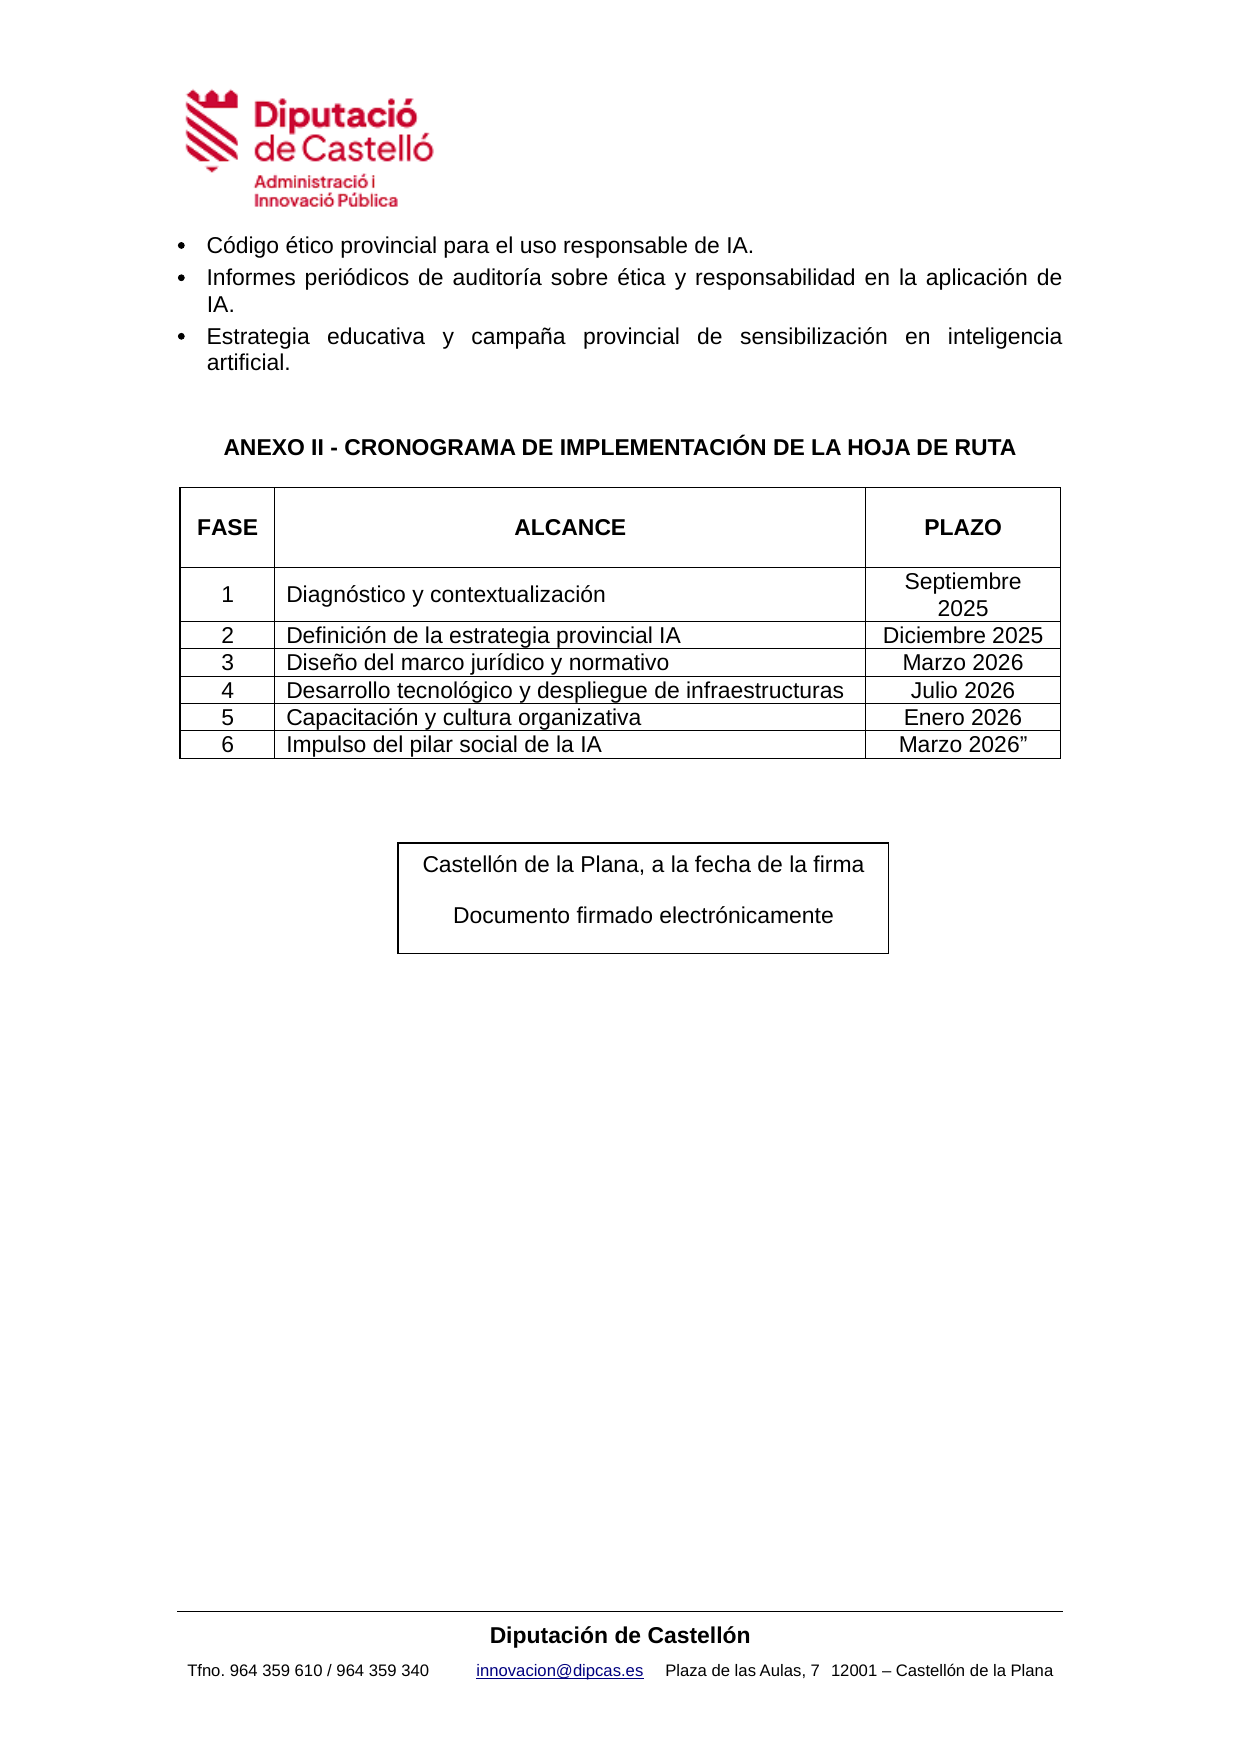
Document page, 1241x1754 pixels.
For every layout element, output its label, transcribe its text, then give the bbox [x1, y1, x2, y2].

table_cell Definición de la estrategia provincial IA [275, 622, 865, 648]
table_cell 6 [181, 731, 274, 758]
table_header FASE [181, 488, 274, 567]
table_cell Enero 2026 [866, 704, 1060, 730]
table_cell 2 [181, 622, 274, 648]
table_cell Capacitación y cultura organizativa [275, 704, 865, 730]
subtitle ANEXO II - CRONOGRAMA DE IMPLEMENTACIÓN DE LA HOJA DE RUTA [177, 434, 1063, 461]
table_header PLAZO [866, 488, 1060, 567]
list Estrategia educativa y campaña provincial de sensibilización en inteligencia artificial. [177, 323, 1063, 376]
table_cell Diagnóstico y contextualización [275, 568, 865, 621]
list Código ético provincial para el uso responsable de IA. [177, 232, 1063, 258]
table_cell Impulso del pilar social de la IA [275, 731, 865, 758]
table_cell 4 [181, 677, 274, 703]
table_cell Marzo 2026” [866, 731, 1060, 758]
table_cell Septiembre 2025 [866, 568, 1060, 621]
text Castellón de la Plana, a la fecha de la firma [414, 851, 873, 877]
table_cell Marzo 2026 [866, 649, 1060, 676]
table_cell Julio 2026 [866, 677, 1060, 703]
picture [180, 80, 445, 221]
table_cell Diciembre 2025 [866, 622, 1060, 648]
table_header ALCANCE [275, 488, 865, 567]
text Documento firmado electrónicamente [414, 902, 873, 929]
table_cell 1 [181, 568, 274, 621]
table_cell Diseño del marco jurídico y normativo [275, 649, 865, 676]
list Informes periódicos de auditoría sobre ética y responsabilidad en la aplicación de IA. [177, 264, 1063, 317]
table_cell 3 [181, 649, 274, 676]
table_cell 5 [181, 704, 274, 730]
table_cell Desarrollo tecnológico y despliegue de infraestructuras [275, 677, 865, 703]
